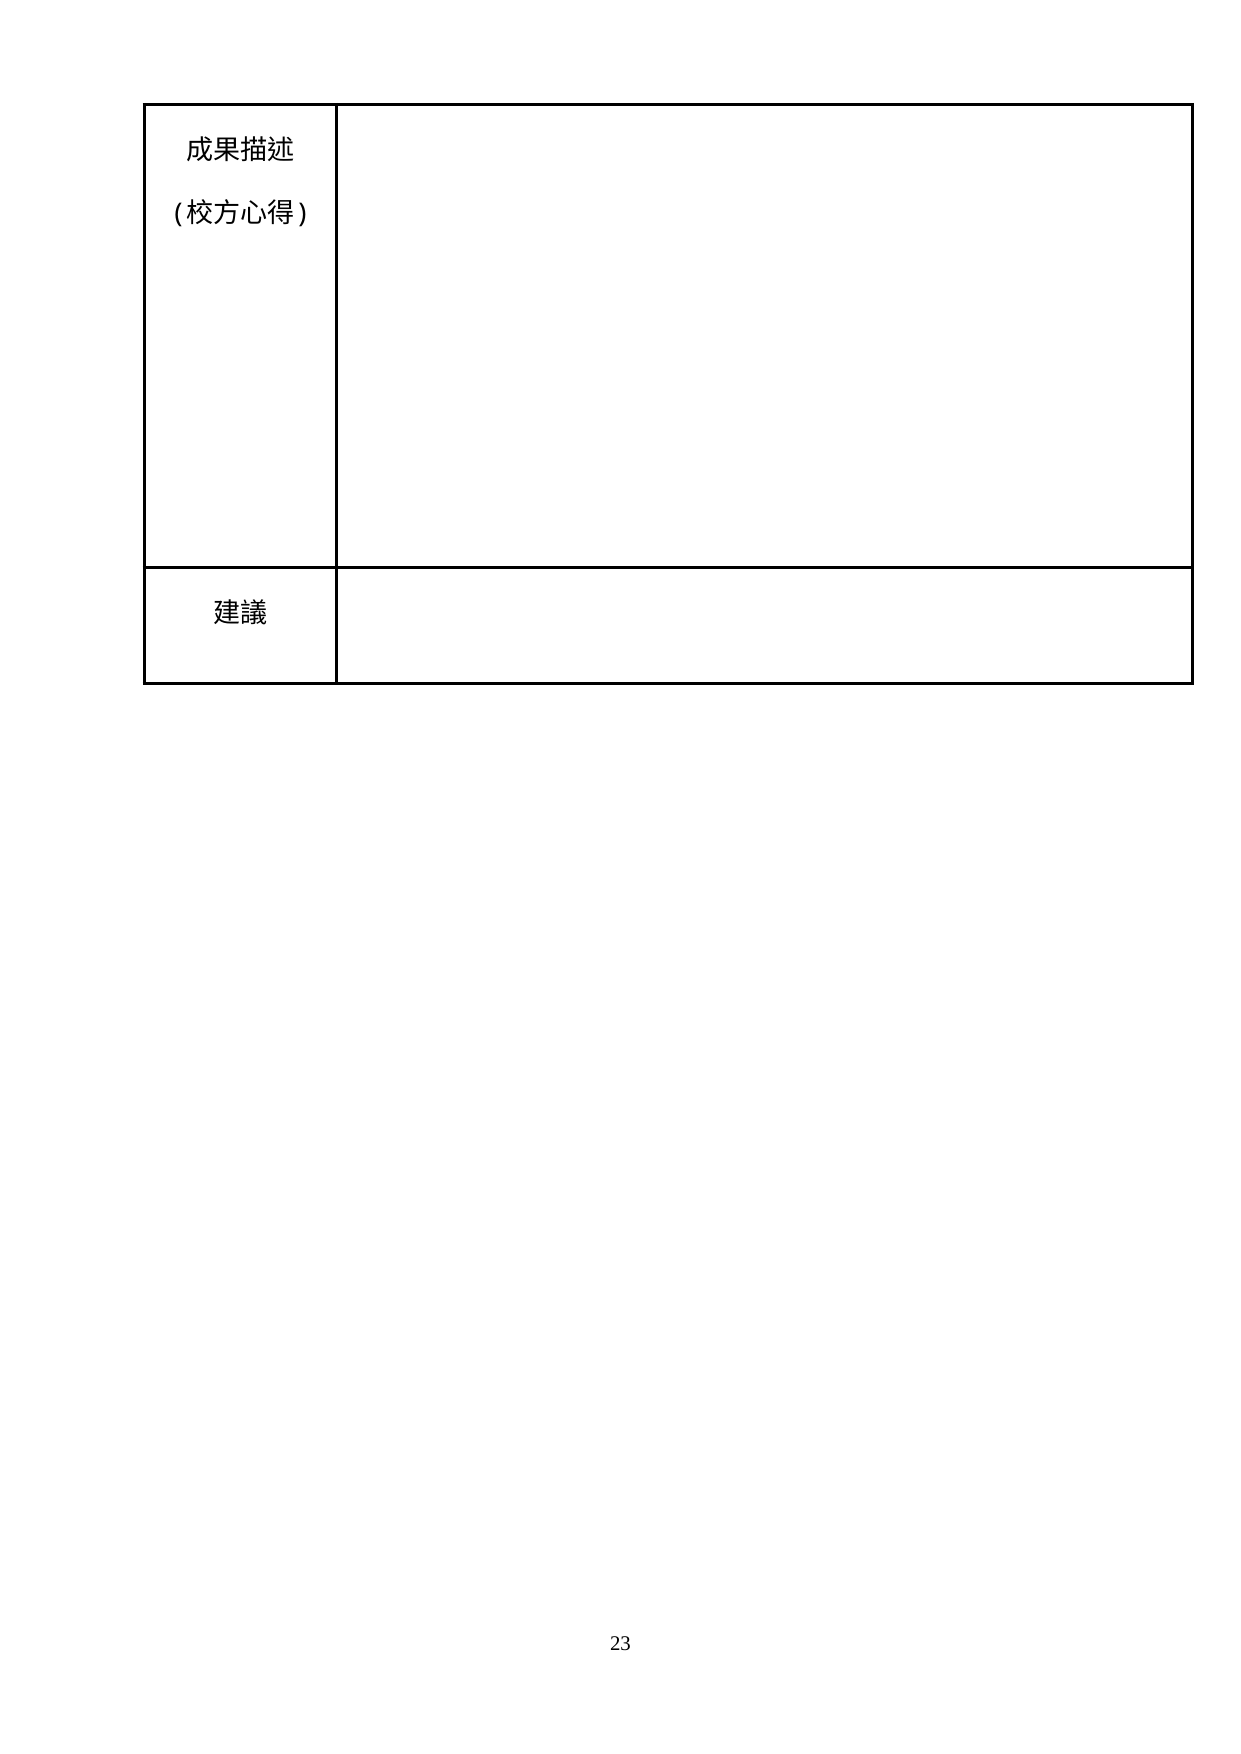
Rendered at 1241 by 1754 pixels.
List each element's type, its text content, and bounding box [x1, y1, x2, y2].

table_cell 建議 [146, 569, 335, 682]
table_cell 成果描述 (校方心得) [146, 106, 335, 566]
table_cell [338, 569, 1191, 682]
table_cell [338, 106, 1191, 566]
